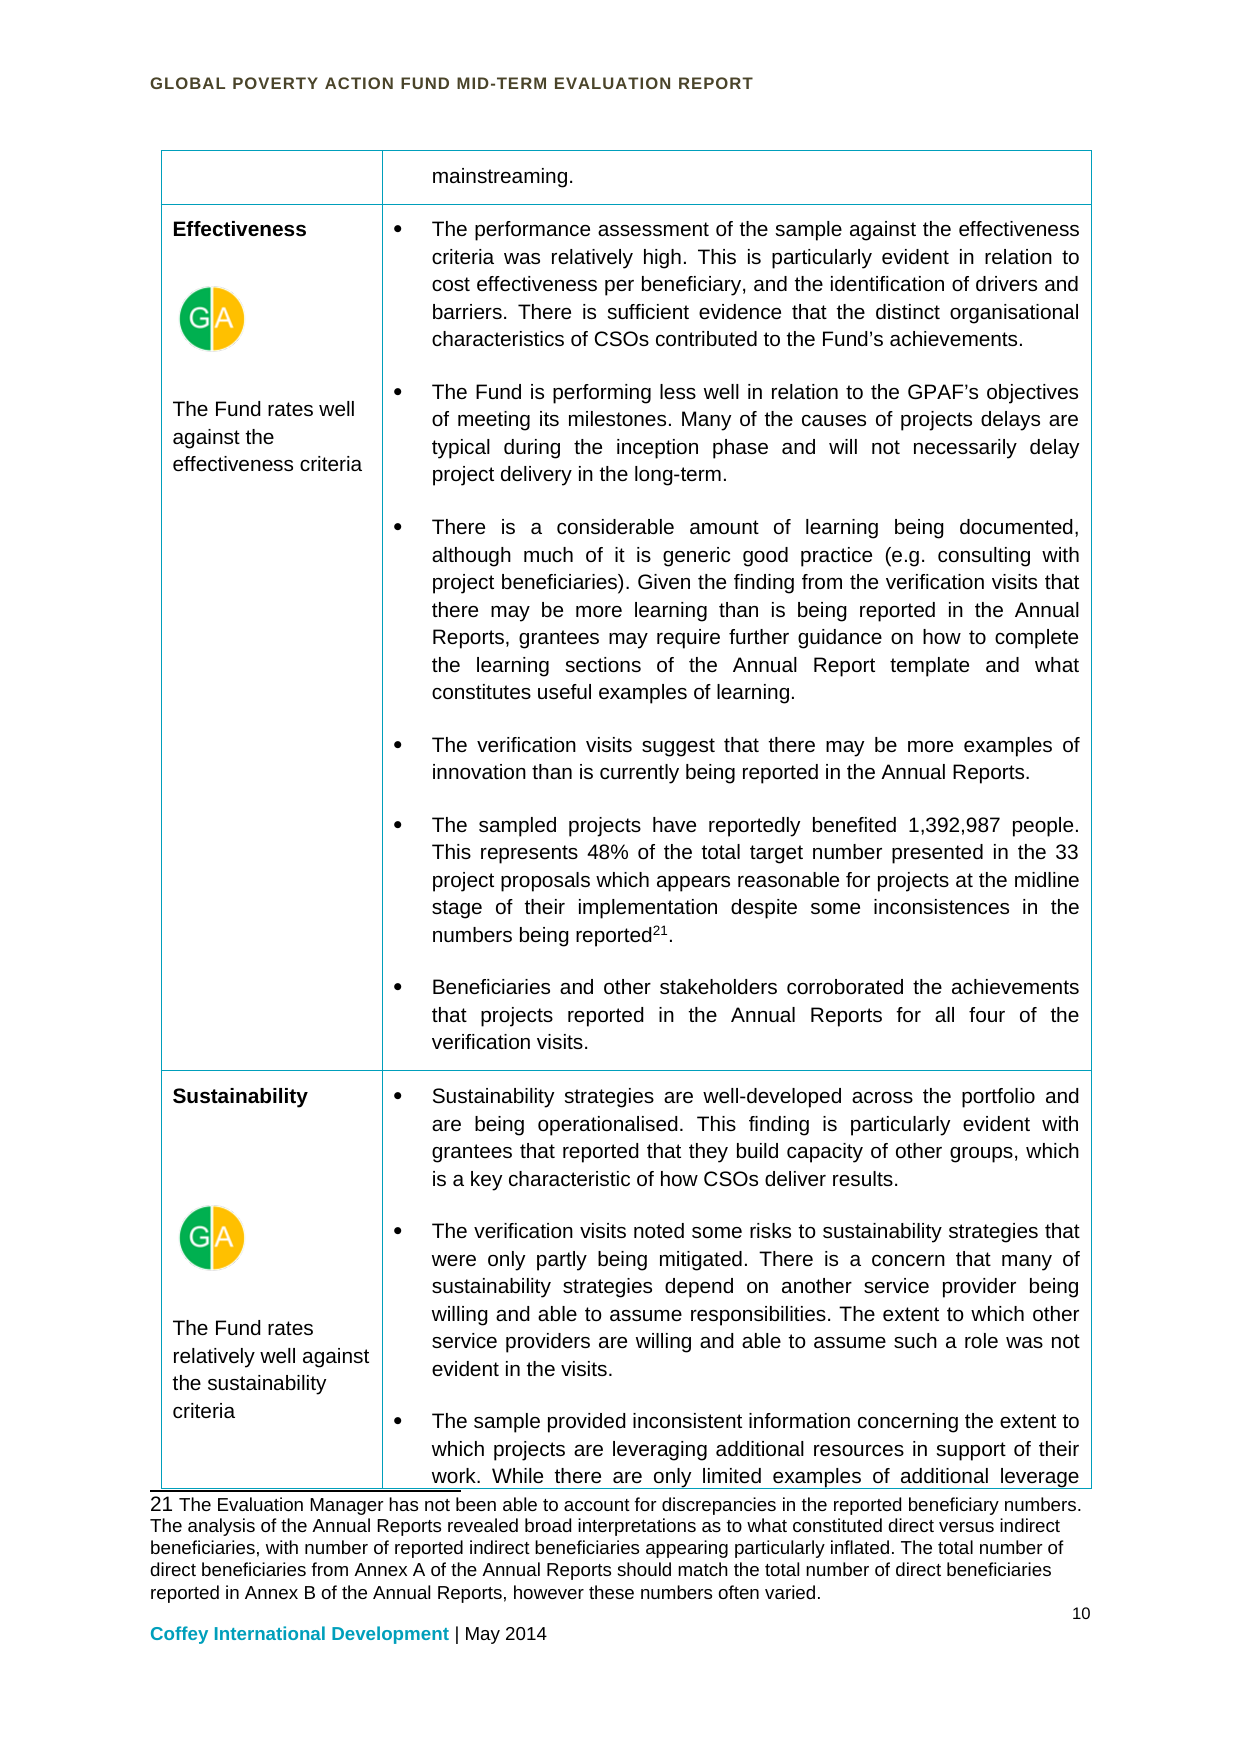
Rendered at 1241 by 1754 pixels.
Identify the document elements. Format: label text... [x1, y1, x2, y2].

table_cell Sustainability strategies are well-developed across the portfolio and are being operationalised. This finding is particularly evident with grantees that reported that they build capacity of other groups, which is a key characteristic of how CSOs deliver results. The verification visits noted some risks to sustainability strategies that were only partly being mitigated. There is a concern that many of sustainability strategies depend on another service provider being willing and able to assume responsibilities. The extent to which other service providers are willing and able to assume such a role was not evident in the visits. The sample provided inconsistent information concerning the extent to which projects are leveraging additional resources in support of their work. While there are only limited examples of additional leverage [383, 1071, 1091, 1488]
table_cell The performance assessment of the sample against the effectiveness criteria was relatively high. This is particularly evident in relation to cost effectiveness per beneficiary, and the identification of drivers and barriers. There is sufficient evidence that the distinct organisational characteristics of CSOs contributed to the Fund’s achievements. The Fund is performing less well in relation to the GPAF’s objectives of meeting its milestones. Many of the causes of projects delays are typical during the inception phase and will not necessarily delay project delivery in the long-term. There is a considerable amount of learning being documented, although much of it is generic good practice (e.g. consulting with project beneficiaries). Given the finding from the verification visits that there may be more learning than is being reported in the Annual Reports, grantees may require further guidance on how to complete the learning sections of the Annual Report template and what constitutes useful examples of learning. The verification visits suggest that there may be more examples of innovation than is currently being reported in the Annual Reports. The sampled projects have reportedly benefited 1,392,987 people. This represents 48% of the total target number presented in the 33 project proposals which appears reasonable for projects at the midline stage of their implementation despite some inconsistences in the numbers being reported. Beneficiaries and other stakeholders corroborated the achievements that projects reported in the Annual Reports for all four of the verification visits. [383, 205, 1091, 1070]
table_cell mainstreaming. [383, 151, 1091, 203]
table_cell Effectiveness The Fund rates well against the effectiveness criteria [162, 205, 382, 1070]
table_cell [162, 151, 382, 203]
table_cell Sustainability The Fund rates relatively well against the sustainability criteria [162, 1071, 382, 1488]
